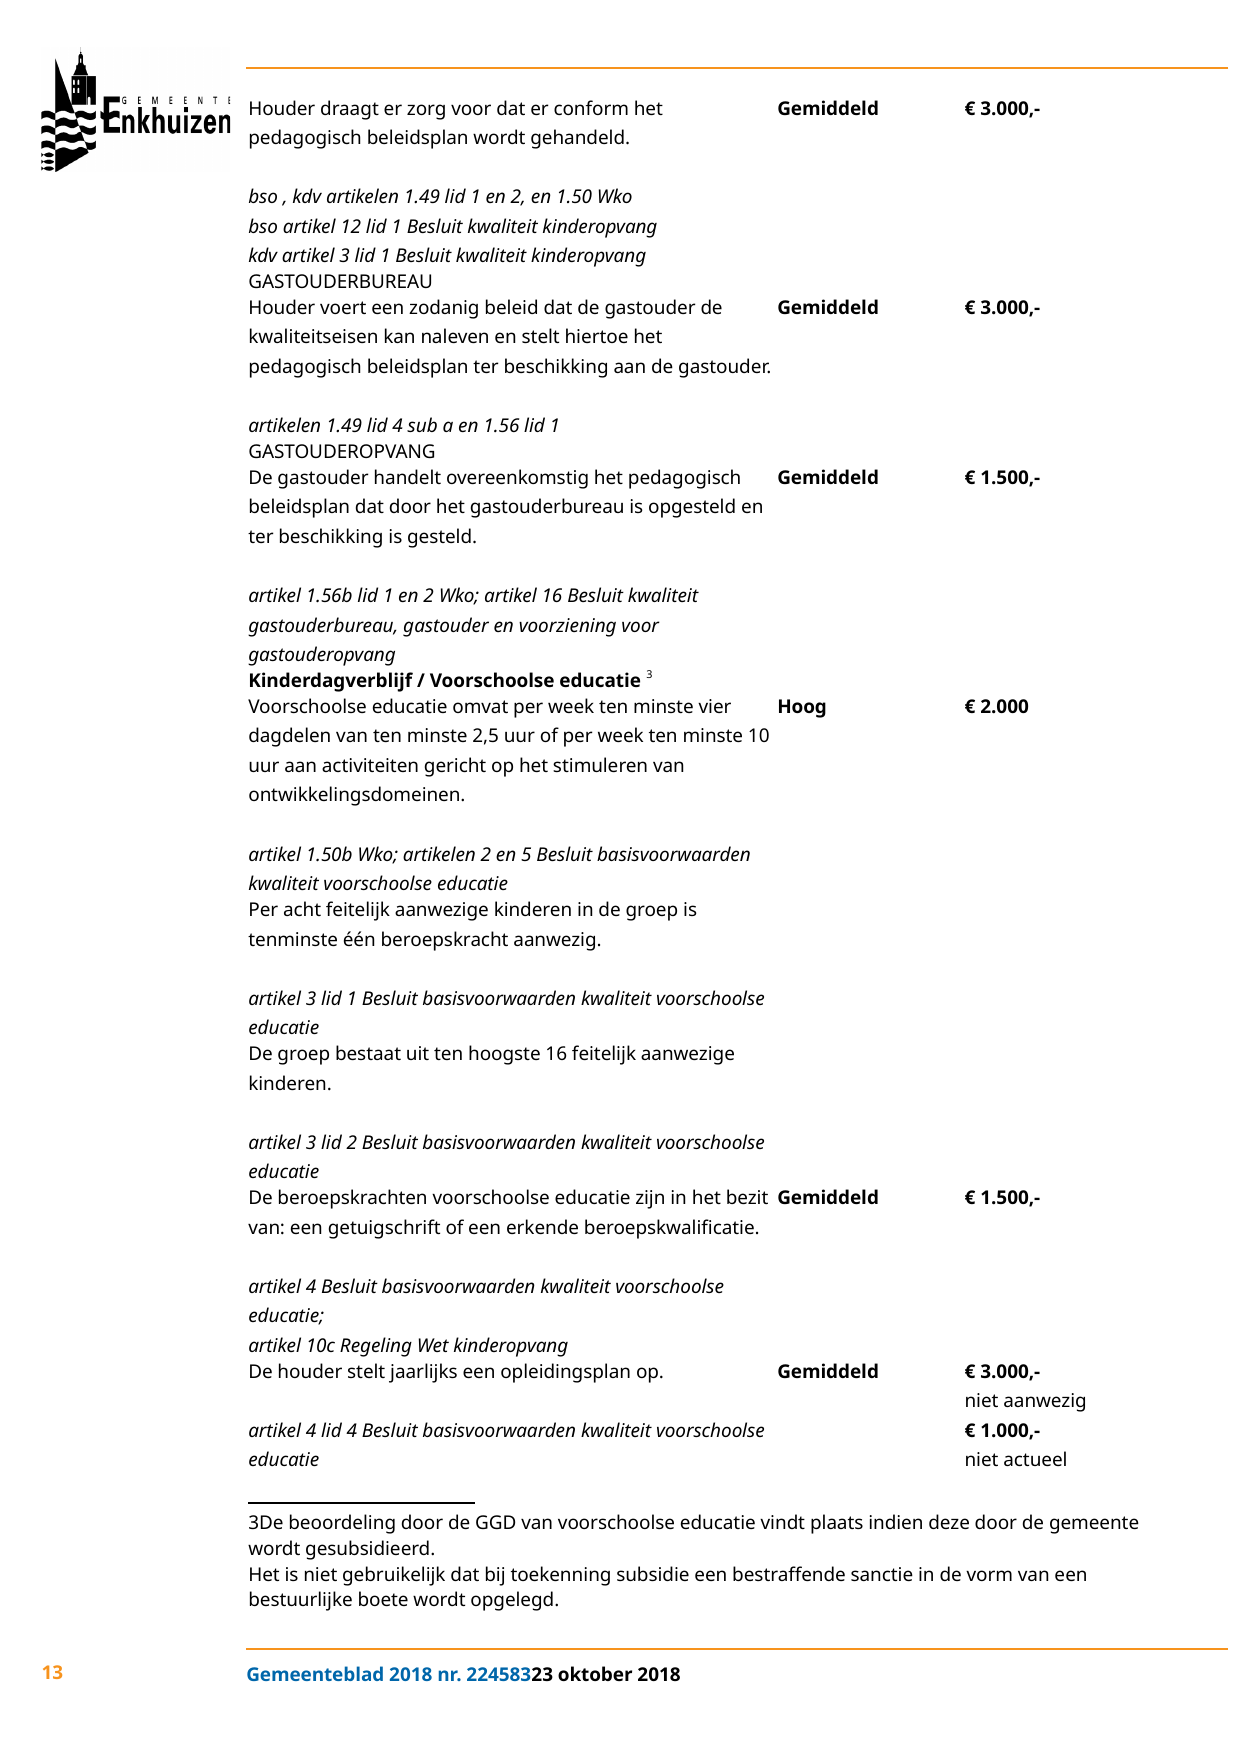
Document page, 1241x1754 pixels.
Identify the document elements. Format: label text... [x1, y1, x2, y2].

table_cell Gemiddeld [777, 464, 964, 667]
table_cell De groep bestaat uit ten hoogste 16 feitelijk aanwezige kinderen. artikel 3 lid 2 Besluit basisvoorwaarden kwaliteit voorschoolse educatie [248, 1040, 777, 1184]
table_cell € 3.000,- [964, 95, 1152, 268]
table_cell Per acht feitelijk aanwezige kinderen in de groep is tenminste één beroepskracht aanwezig. artikel 3 lid 1 Besluit basisvoorwaarden kwaliteit voorschoolse educatie [248, 896, 777, 1040]
table_cell Gemiddeld [777, 1358, 964, 1472]
table_cell De gastouder handelt overeenkomstig het pedagogisch beleidsplan dat door het gastouderbureau is opgesteld en ter beschikking is gesteld. artikel 1.56b lid 1 en 2 Wko; artikel 16 Besluit kwaliteit gastouderbureau, gastouder en voorziening voor gastouderopvang [248, 464, 777, 667]
table_cell Gemiddeld [777, 294, 964, 438]
table_cell Hoog [777, 693, 964, 1184]
table_cell Gemiddeld [777, 1184, 964, 1358]
table_cell GASTOUDEROPVANG [248, 438, 1152, 464]
table_cell € 3.000,- niet aanwezig € 1.000,- niet actueel [964, 1358, 1152, 1472]
table_cell De houder stelt jaarlijks een opleidingsplan op. artikel 4 lid 4 Besluit basisvoorwaarden kwaliteit voorschoolse educatie [248, 1358, 777, 1472]
table_cell Voorschoolse educatie omvat per week ten minste vier dagdelen van ten minste 2,5 uur of per week ten minste 10 uur aan activiteiten gericht op het stimuleren van ontwikkelingsdomeinen. artikel 1.50b Wko; artikelen 2 en 5 Besluit basisvoorwaarden kwaliteit voorschoolse educatie [248, 693, 777, 896]
table_cell Houder draagt er zorg voor dat er conform het pedagogisch beleidsplan wordt gehandeld. bso , kdv artikelen 1.49 lid 1 en 2, en 1.50 Wko bso artikel 12 lid 1 Besluit kwaliteit kinderopvang kdv artikel 3 lid 1 Besluit kwaliteit kinderopvang [248, 95, 777, 268]
table_cell Houder voert een zodanig beleid dat de gastouder de kwaliteitseisen kan naleven en stelt hiertoe het pedagogisch beleidsplan ter beschikking aan de gastouder. artikelen 1.49 lid 4 sub a en 1.56 lid 1 [248, 294, 777, 438]
table_cell GASTOUDERBUREAU [248, 269, 1152, 294]
table_cell € 2.000 [964, 693, 1152, 1184]
picture [41, 47, 231, 172]
table_cell € 1.500,- [964, 464, 1152, 667]
table_cell Gemiddeld [777, 95, 964, 268]
table_cell Kinderdagverblijf / Voorschoolse educatie [248, 667, 1152, 693]
table_cell € 3.000,- [964, 294, 1152, 438]
table_cell € 1.500,- [964, 1184, 1152, 1358]
table_cell De beroepskrachten voorschoolse educatie zijn in het bezit van: een getuigschrift of een erkende beroepskwalificatie. artikel 4 Besluit basisvoorwaarden kwaliteit voorschoolse educatie; artikel 10c Regeling Wet kinderopvang [248, 1184, 777, 1358]
